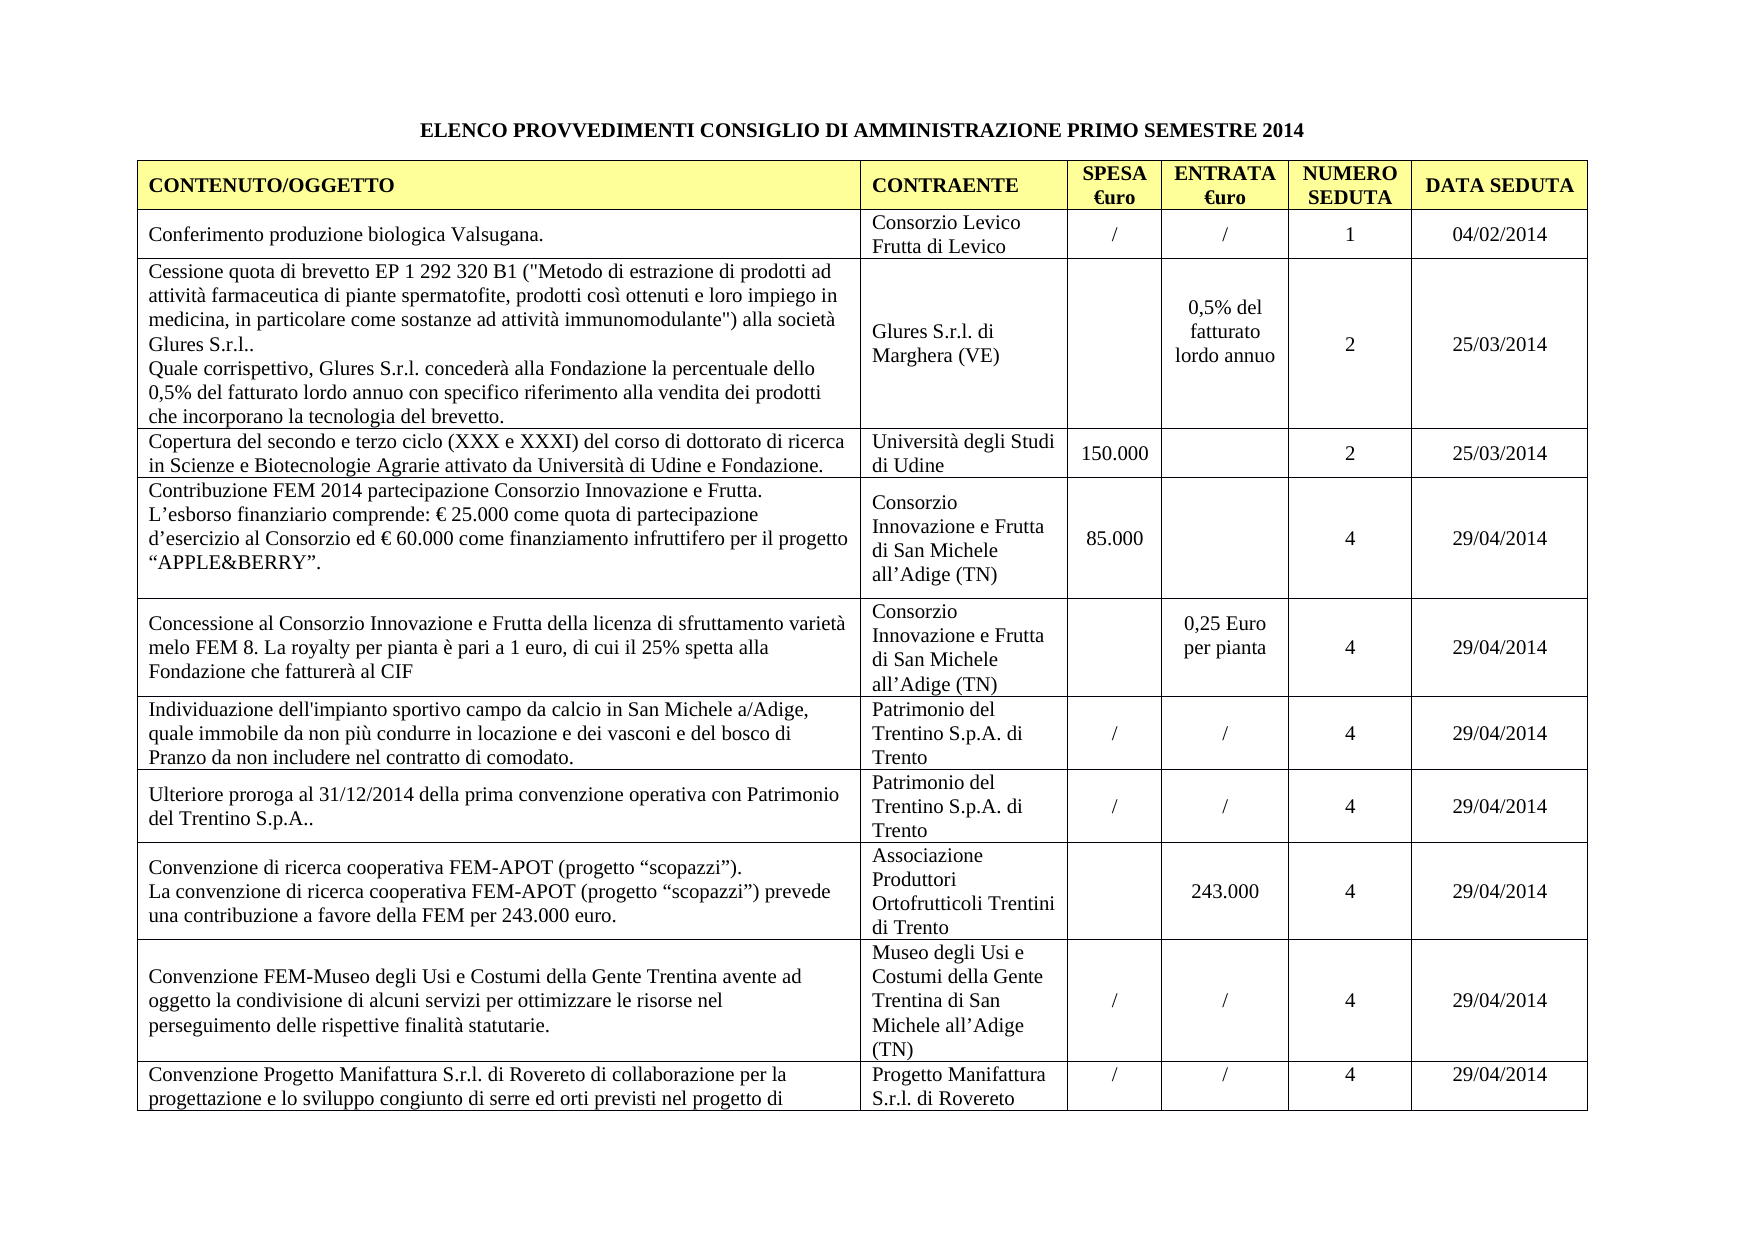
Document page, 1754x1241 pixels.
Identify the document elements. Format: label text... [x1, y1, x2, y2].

table_cell 2 [1289, 259, 1411, 428]
table_cell 2 [1289, 429, 1411, 477]
table_cell / [1162, 697, 1288, 769]
table_cell 29/04/2014 [1412, 843, 1587, 939]
table_cell 0,25 Euro per pianta [1162, 599, 1288, 696]
table_cell 29/04/2014 [1412, 697, 1587, 769]
table_cell 0,5% del fatturato lordo annuo [1162, 259, 1288, 428]
table_cell Glures S.r.l. di Marghera (VE) [861, 259, 1067, 428]
table_header DATA SEDUTA [1412, 161, 1587, 209]
table_cell Consorzio Innovazione e Frutta di San Michele all’Adige (TN) [861, 599, 1067, 696]
table_cell / [1162, 940, 1288, 1061]
table_cell Patrimonio del Trentino S.p.A. di Trento [861, 770, 1067, 842]
table_cell [1162, 478, 1288, 598]
table_cell 4 [1289, 697, 1411, 769]
table_cell 25/03/2014 [1412, 259, 1587, 428]
table_cell / [1162, 210, 1288, 258]
table_cell 4 [1289, 478, 1411, 598]
table_cell / [1068, 940, 1161, 1061]
table_cell Università degli Studi di Udine [861, 429, 1067, 477]
table_cell / [1162, 1062, 1288, 1110]
table_cell Museo degli Usi e Costumi della Gente Trentina di San Michele all’Adige (TN) [861, 940, 1067, 1061]
table_cell 4 [1289, 940, 1411, 1061]
table_cell 1 [1289, 210, 1411, 258]
text ELENCO PROVVEDIMENTI CONSIGLIO DI AMMINISTRAZIONE PRIMO SEMESTRE 2014 [118, 118, 1606, 142]
table_cell 85.000 [1068, 478, 1161, 598]
table_cell / [1068, 697, 1161, 769]
table_cell Convenzione di ricerca cooperativa FEM-APOT (progetto “scopazzi”). La convenzione di ricerca cooperativa FEM-APOT (progetto “scopazzi”) prevede una contribuzione a favore della FEM per 243.000 euro. [138, 843, 860, 939]
table_cell Convenzione FEM-Museo degli Usi e Costumi della Gente Trentina avente ad oggetto la condivisione di alcuni servizi per ottimizzare le risorse nel perseguimento delle rispettive finalità statutarie. [138, 940, 860, 1061]
table_header SPESA €uro [1068, 161, 1161, 209]
table_cell / [1068, 210, 1161, 258]
table_cell Copertura del secondo e terzo ciclo (XXX e XXXI) del corso di dottorato di ricerca in Scienze e Biotecnologie Agrarie attivato da Università di Udine e Fondazione. [138, 429, 860, 477]
table_cell Cessione quota di brevetto EP 1 292 320 B1 ("Metodo di estrazione di prodotti ad attività farmaceutica di piante spermatofite, prodotti così ottenuti e loro impiego in medicina, in particolare come sostanze ad attività immunomodulante") alla società Glures S.r.l.. Quale corrispettivo, Glures S.r.l. concederà alla Fondazione la percentuale dello 0,5% del fatturato lordo annuo con specifico riferimento alla vendita dei prodotti che incorporano la tecnologia del brevetto. [138, 259, 860, 428]
table_cell 243.000 [1162, 843, 1288, 939]
table_cell 4 [1289, 599, 1411, 696]
table_cell [1068, 843, 1161, 939]
table_cell 4 [1289, 770, 1411, 842]
table_cell [1068, 599, 1161, 696]
table_header CONTRAENTE [861, 161, 1067, 209]
table_cell 29/04/2014 [1412, 770, 1587, 842]
table_cell 4 [1289, 843, 1411, 939]
table_cell / [1068, 770, 1161, 842]
table_cell [1068, 259, 1161, 428]
table_cell [1162, 429, 1288, 477]
table_cell Convenzione Progetto Manifattura S.r.l. di Rovereto di collaborazione per la progettazione e lo sviluppo congiunto di serre ed orti previsti nel progetto di [138, 1062, 860, 1110]
table_cell 150.000 [1068, 429, 1161, 477]
table_cell 29/04/2014 [1412, 940, 1587, 1061]
table_cell Contribuzione FEM 2014 partecipazione Consorzio Innovazione e Frutta. L’esborso finanziario comprende: € 25.000 come quota di partecipazione d’esercizio al Consorzio ed € 60.000 come finanziamento infruttifero per il progetto “APPLE&BERRY”. [138, 478, 860, 598]
table_cell / [1068, 1062, 1161, 1110]
table_header ENTRATA €uro [1162, 161, 1288, 209]
table_cell Patrimonio del Trentino S.p.A. di Trento [861, 697, 1067, 769]
table_cell Associazione Produttori Ortofrutticoli Trentini di Trento [861, 843, 1067, 939]
table_cell 25/03/2014 [1412, 429, 1587, 477]
table_cell Concessione al Consorzio Innovazione e Frutta della licenza di sfruttamento varietà melo FEM 8. La royalty per pianta è pari a 1 euro, di cui il 25% spetta alla Fondazione che fatturerà al CIF [138, 599, 860, 696]
table_header NUMERO SEDUTA [1289, 161, 1411, 209]
table_cell Consorzio Levico Frutta di Levico [861, 210, 1067, 258]
table_cell 29/04/2014 [1412, 478, 1587, 598]
table_cell Progetto Manifattura S.r.l. di Rovereto [861, 1062, 1067, 1110]
table_cell 04/02/2014 [1412, 210, 1587, 258]
table_cell Ulteriore proroga al 31/12/2014 della prima convenzione operativa con Patrimonio del Trentino S.p.A.. [138, 770, 860, 842]
table_cell 4 [1289, 1062, 1411, 1110]
table_cell Consorzio Innovazione e Frutta di San Michele all’Adige (TN) [861, 478, 1067, 598]
table_cell Conferimento produzione biologica Valsugana. [138, 210, 860, 258]
table_cell 29/04/2014 [1412, 1062, 1587, 1110]
table_cell Individuazione dell'impianto sportivo campo da calcio in San Michele a/Adige, quale immobile da non più condurre in locazione e dei vasconi e del bosco di Pranzo da non includere nel contratto di comodato. [138, 697, 860, 769]
table_header CONTENUTO/OGGETTO [138, 161, 860, 209]
table_cell 29/04/2014 [1412, 599, 1587, 696]
table_cell / [1162, 770, 1288, 842]
